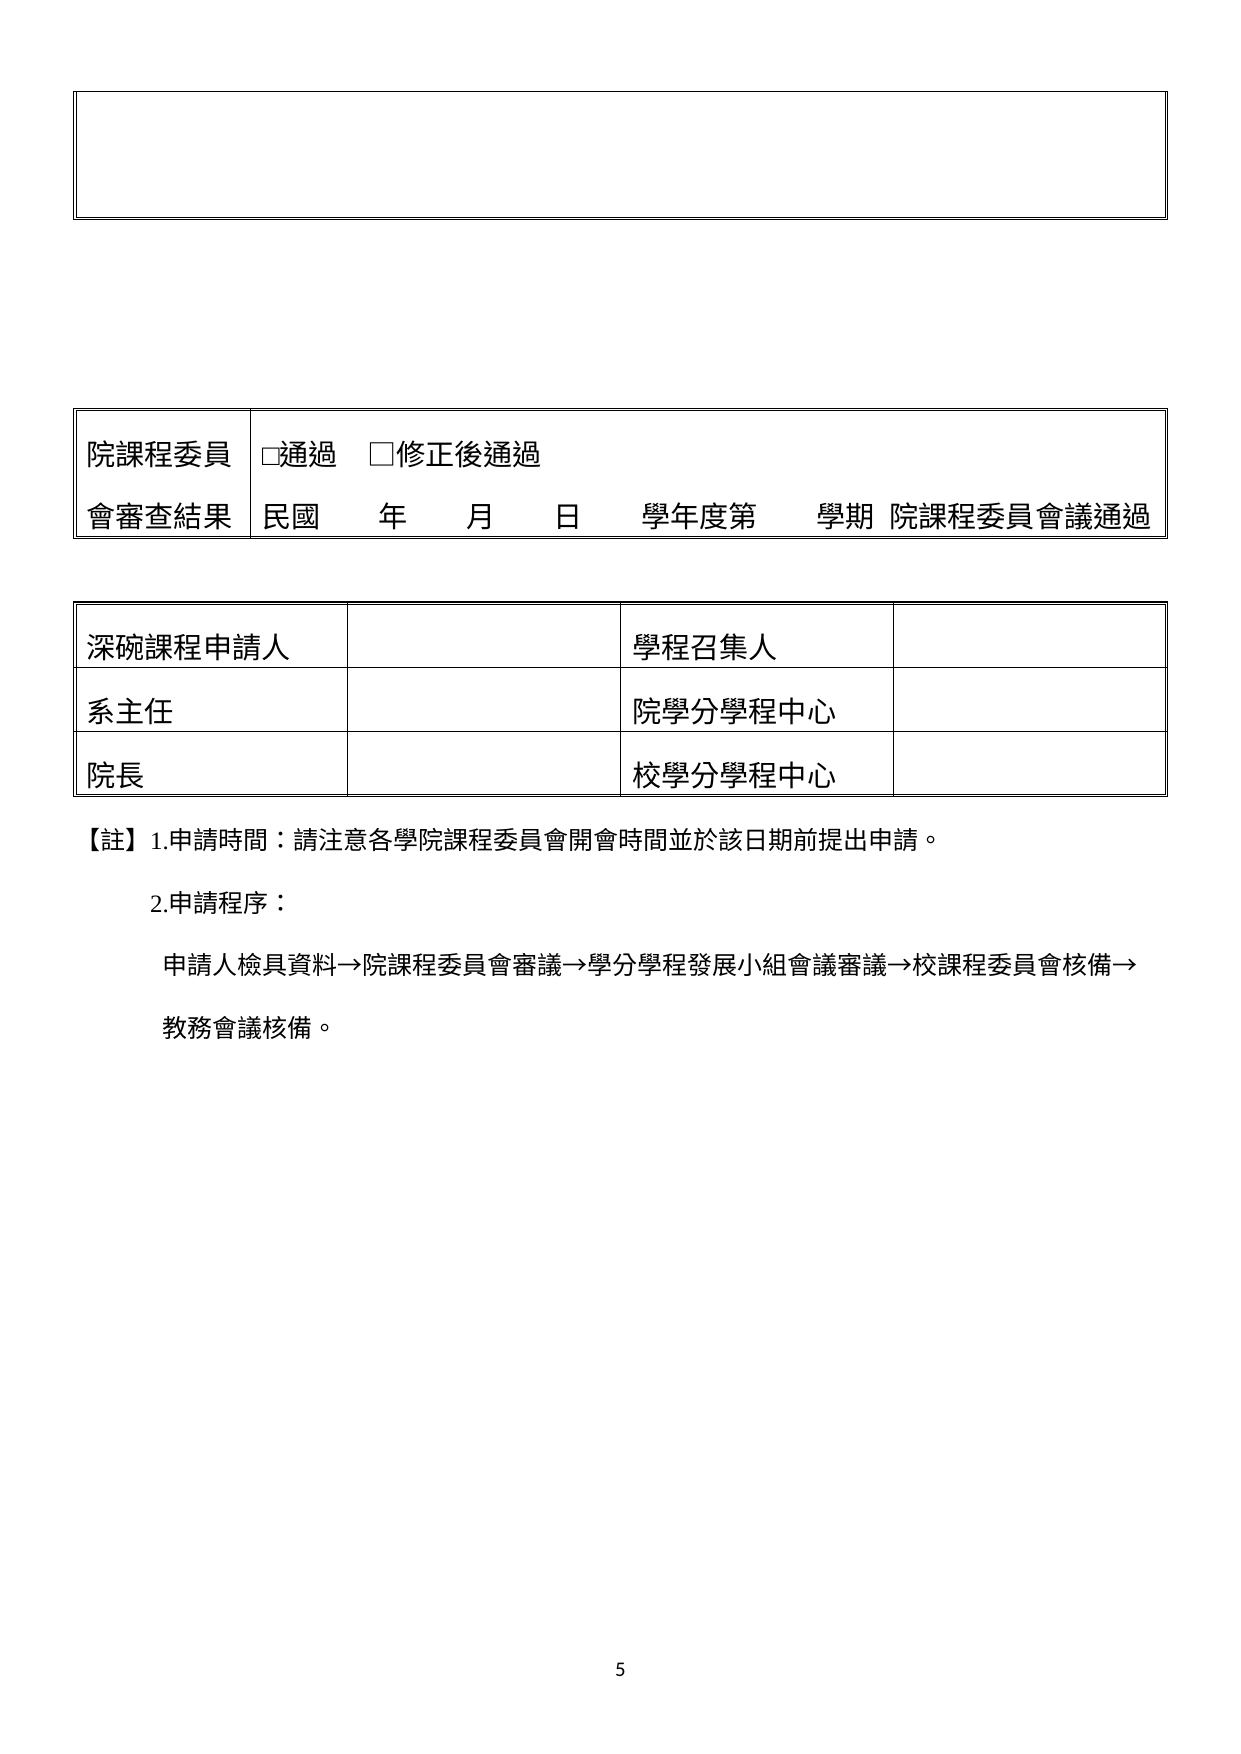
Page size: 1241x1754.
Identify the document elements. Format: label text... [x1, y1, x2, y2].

table_header 學程召集人 [621, 605, 893, 667]
text 教務會議核備。 [150, 985, 1165, 1047]
table_cell 院長 [77, 732, 347, 794]
table_header 深碗課程申請人 [77, 605, 347, 667]
table_cell [894, 668, 1165, 731]
table_cell [894, 732, 1165, 794]
text 2.申請程序： [150, 860, 1165, 922]
table_cell 院學分學程中心 [621, 668, 893, 731]
table_header [894, 605, 1165, 667]
table_cell [348, 732, 620, 794]
table_header □通過 □修正後通過 民國 年 月 日 學年度第 學期 院課程委員會議通過 [251, 411, 1165, 536]
table_cell 系主任 [77, 668, 347, 731]
table_cell 校學分學程中心 [621, 732, 893, 794]
table_cell [348, 668, 620, 731]
table_header [348, 605, 620, 667]
text 【註】1.申請時間：請注意各學院課程委員會開會時間並於該日期前提出申請。 [75, 797, 1165, 860]
table_cell [77, 92, 1165, 217]
table_header 院課程委員會審查結果 [77, 411, 250, 536]
text 申請人檢具資料→院課程委員會審議→學分學程發展小組會議審議→校課程委員會核備→ [150, 922, 1165, 985]
